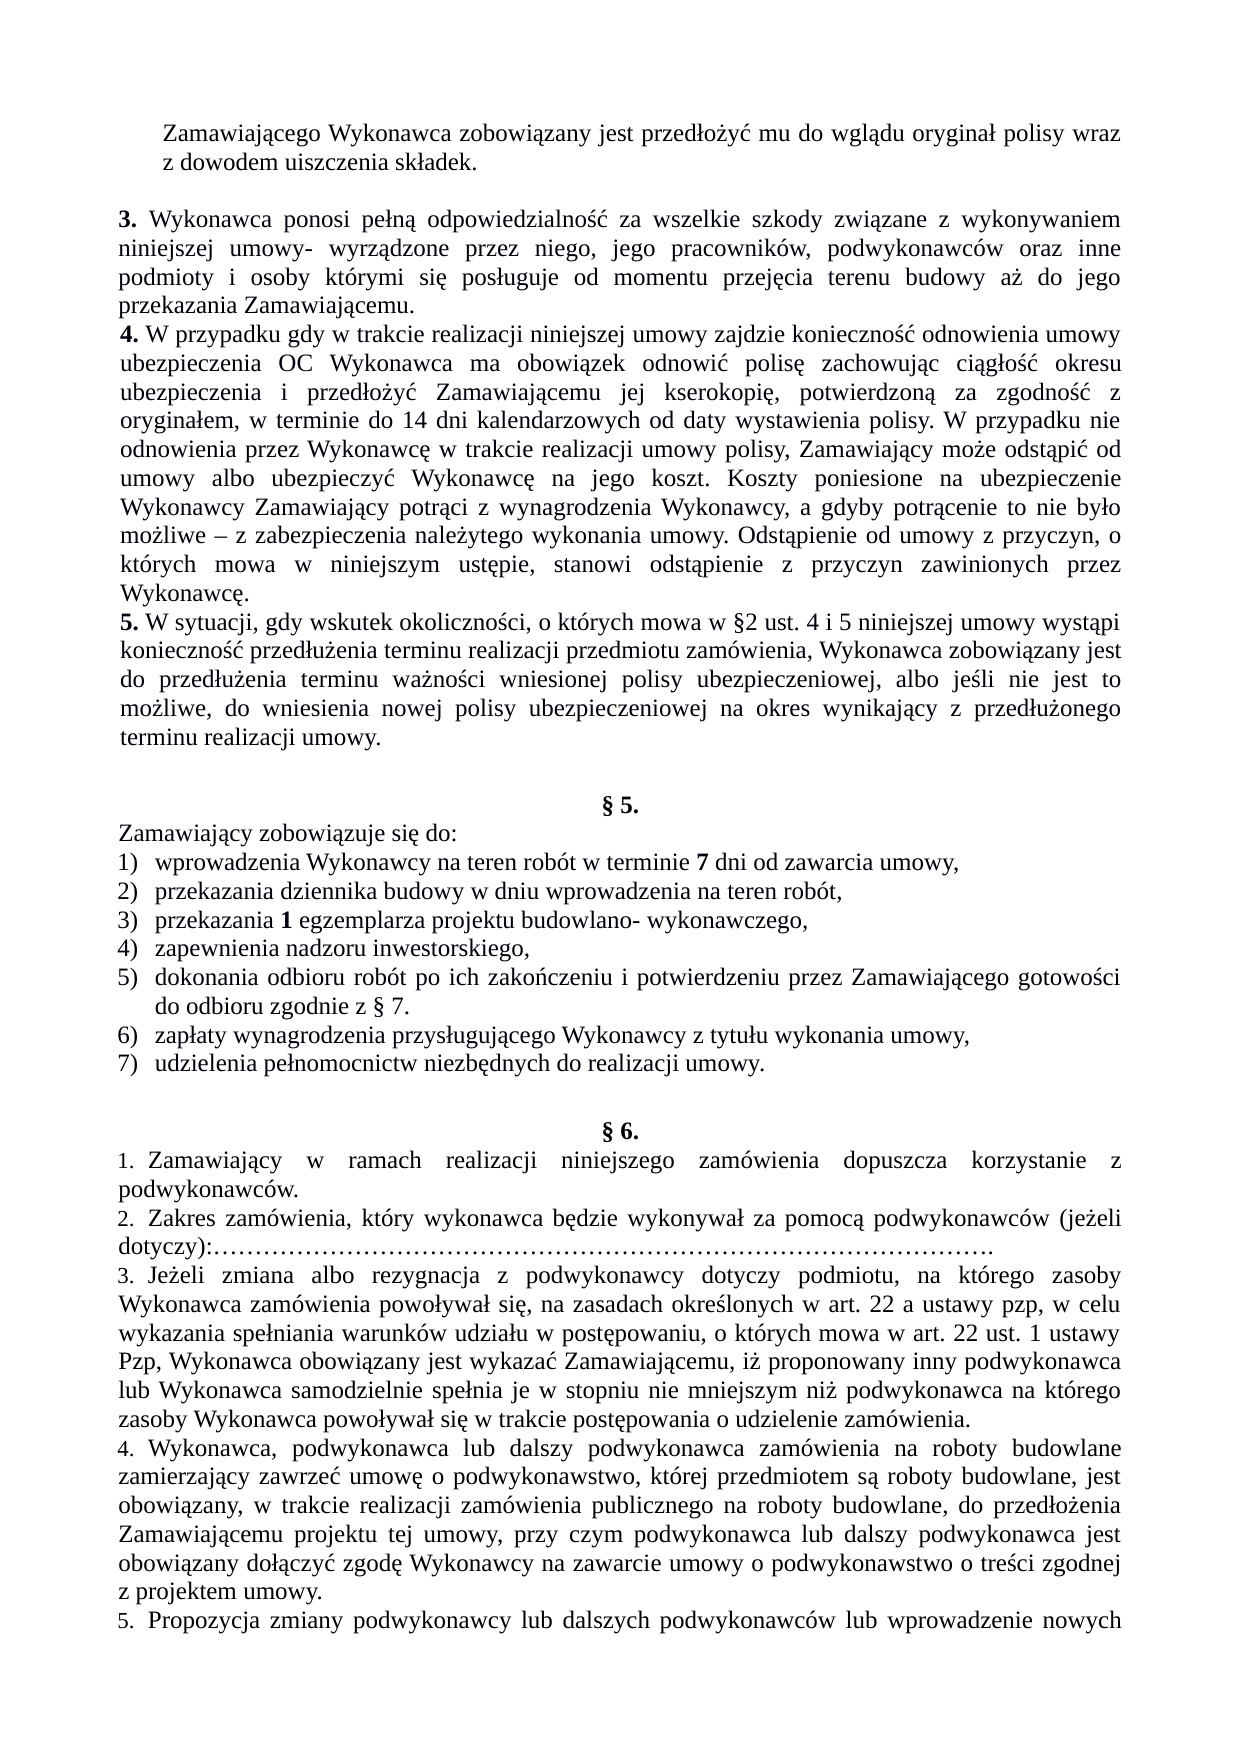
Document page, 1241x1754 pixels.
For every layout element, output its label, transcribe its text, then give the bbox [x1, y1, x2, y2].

list Jeżeli zmiana albo rezygnacja z podwykonawcy dotyczy podmiotu, na którego zasoby Wykonawca zamówienia powoływał się, na zasadach określonych w art. 22 a ustawy pzp, w celu wykazania spełniania warunków udziału w postępowaniu, o których mowa w art. 22 ust. 1 ustawy Pzp, Wykonawca obowiązany jest wykazać Zamawiającemu, iż proponowany inny podwykonawca lub Wykonawca samodzielnie spełnia je w stopniu nie mniejszym niż podwykonawca na którego zasoby Wykonawca powoływał się w trakcie postępowania o udzielenie zamówienia. [117, 1260, 1122, 1433]
list Propozycja zmiany podwykonawcy lub dalszych podwykonawców lub wprowadzenie nowych [117, 1605, 1122, 1634]
text 4. W przypadku gdy w trakcie realizacji niniejszej umowy zajdzie konieczność odnowienia umowy ubezpieczenia OC Wykonawca ma obowiązek odnowić polisę zachowując ciągłość okresu ubezpieczenia i przedłożyć Zamawiającemu jej kserokopię, potwierdzoną za zgodność z oryginałem, w terminie do 14 dni kalendarzowych od daty wystawienia polisy. W przypadku nie odnowienia przez Wykonawcę w trakcie realizacji umowy polisy, Zamawiający może odstąpić od umowy albo ubezpieczyć Wykonawcę na jego koszt. Koszty poniesione na ubezpieczenie Wykonawcy Zamawiający potrąci z wynagrodzenia Wykonawcy, a gdyby potrącenie to nie było możliwe – z zabezpieczenia należytego wykonania umowy. Odstąpienie od umowy z przyczyn, o których mowa w niniejszym ustępie, stanowi odstąpienie z przyczyn zawinionych przez Wykonawcę. [82, 319, 1122, 607]
list Zamawiającego Wykonawca zobowiązany jest przedłożyć mu do wglądu oryginał polisy wraz z dowodem uiszczenia składek. [118, 118, 1122, 176]
text 3. Wykonawca ponosi pełną odpowiedzialność za wszelkie szkody związane z wykonywaniem niniejszej umowy- wyrządzone przez niego, jego pracowników, podwykonawców oraz inne podmioty i osoby którymi się posługuje od momentu przejęcia terenu budowy aż do jego przekazania Zamawiającemu. [81, 204, 1122, 319]
list przekazania 1 egzemplarza projektu budowlano- wykonawczego, [117, 905, 1122, 933]
list przekazania dziennika budowy w dniu wprowadzenia na teren robót, [117, 876, 1122, 905]
list zapłaty wynagrodzenia przysługującego Wykonawcy z tytułu wykonania umowy, [117, 1020, 1122, 1048]
list zapewnienia nadzoru inwestorskiego, [117, 933, 1122, 962]
list Wykonawca, podwykonawca lub dalszy podwykonawca zamówienia na roboty budowlane zamierzający zawrzeć umowę o podwykonawstwo, której przedmiotem są roboty budowlane, jest obowiązany, w trakcie realizacji zamówienia publicznego na roboty budowlane, do przedłożenia Zamawiającemu projektu tej umowy, przy czym podwykonawca lub dalszy podwykonawca jest obowiązany dołączyć zgodę Wykonawcy na zawarcie umowy o podwykonawstwo o treści zgodnej z projektem umowy. [117, 1433, 1122, 1605]
text 5. W sytuacji, gdy wskutek okoliczności, o których mowa w §2 ust. 4 i 5 niniejszej umowy wystąpi konieczność przedłużenia terminu realizacji przedmiotu zamówienia, Wykonawca zobowiązany jest do przedłużenia terminu ważności wniesionej polisy ubezpieczeniowej, albo jeśli nie jest to możliwe, do wniesienia nowej polisy ubezpieczeniowej na okres wynikający z przedłużonego terminu realizacji umowy. [82, 607, 1122, 751]
list udzielenia pełnomocnictw niezbędnych do realizacji umowy. [117, 1048, 1122, 1077]
text § 6. [118, 1116, 1122, 1145]
list Zamawiający w ramach realizacji niniejszego zamówienia dopuszcza korzystanie z podwykonawców. [117, 1145, 1122, 1203]
text Zamawiający zobowiązuje się do: [118, 818, 1122, 847]
text § 5. [118, 790, 1122, 818]
list wprowadzenia Wykonawcy na teren robót w terminie 7 dni od zawarcia umowy, [117, 847, 1122, 876]
list dokonania odbioru robót po ich zakończeniu i potwierdzeniu przez Zamawiającego gotowości do odbioru zgodnie z § 7. [117, 962, 1122, 1020]
list Zakres zamówienia, który wykonawca będzie wykonywał za pomocą podwykonawców (jeżeli dotyczy):…………………………………………………………………………………. [117, 1203, 1122, 1260]
